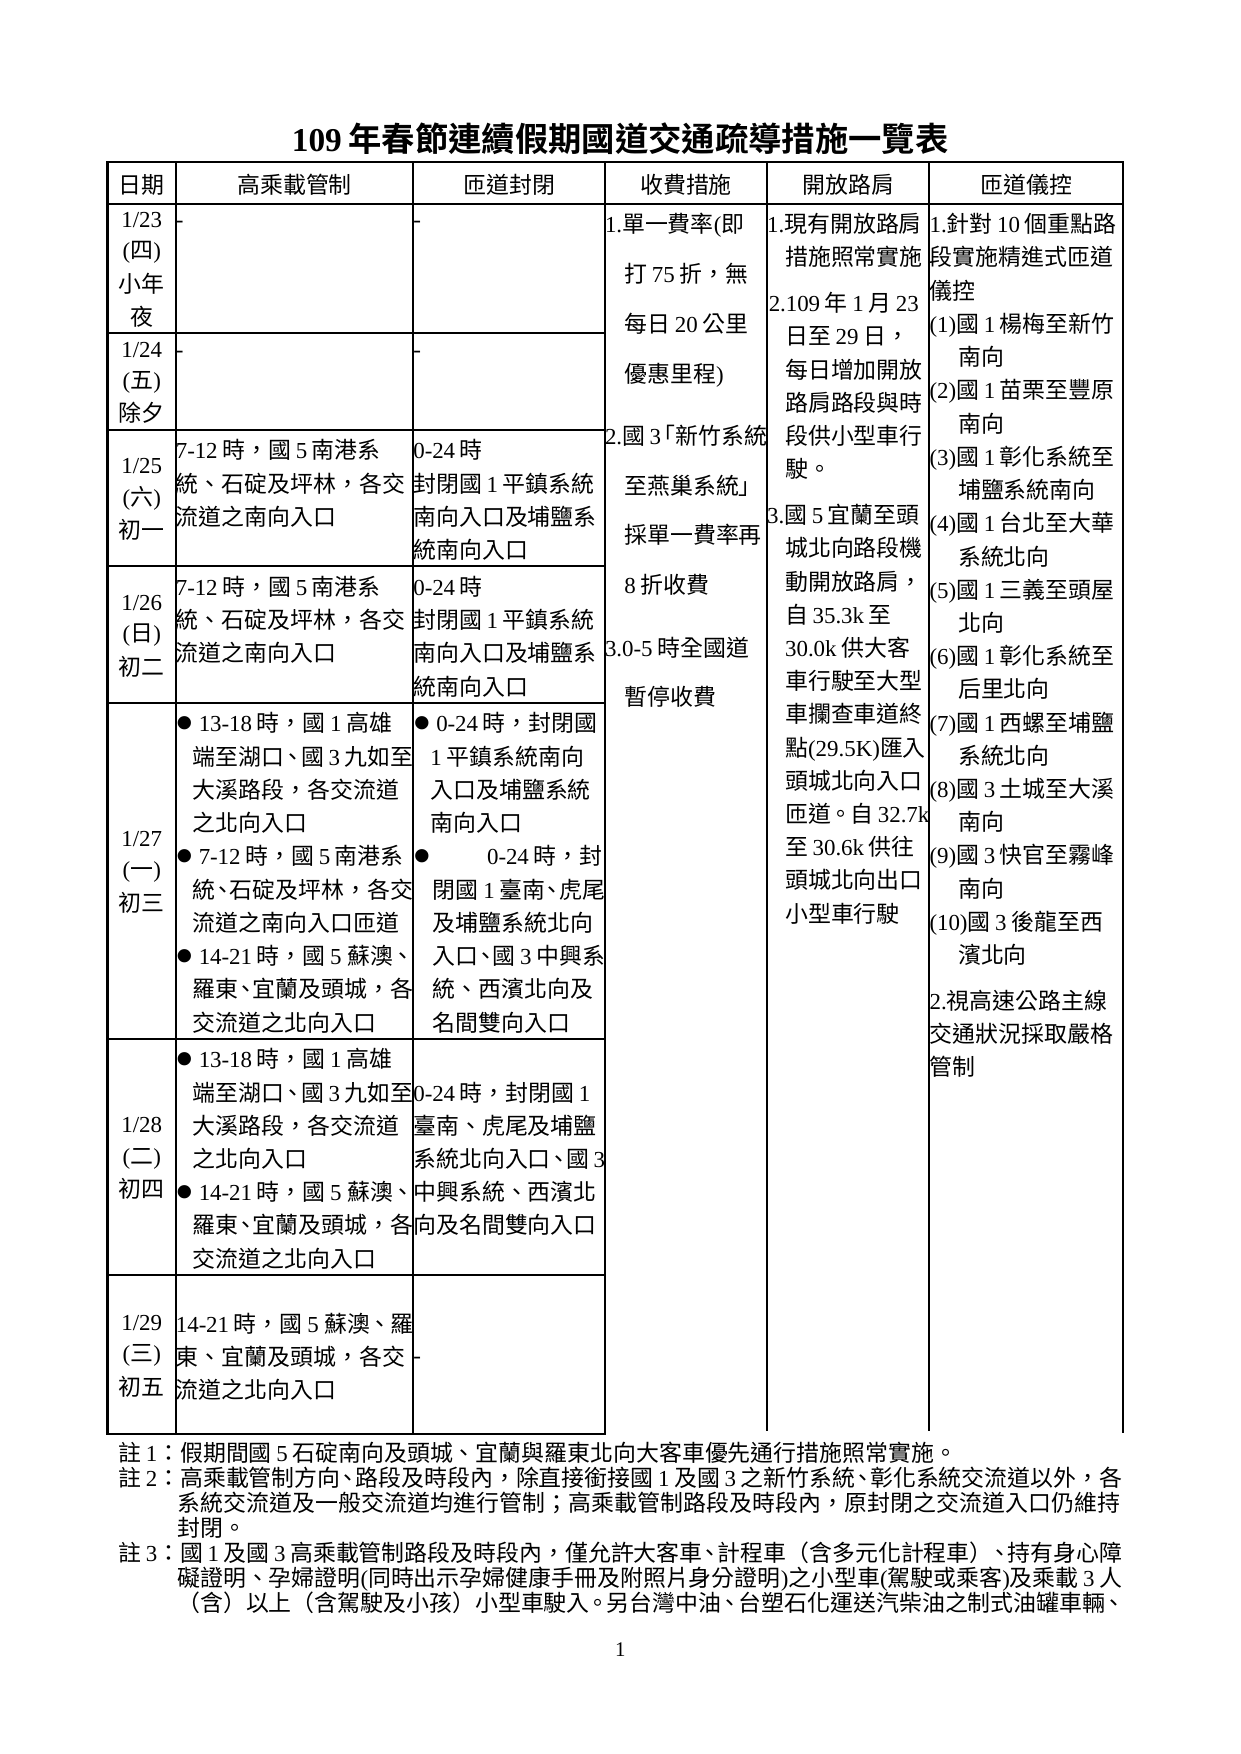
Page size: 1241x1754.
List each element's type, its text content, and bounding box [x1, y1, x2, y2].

table_header 日期 [109, 163, 175, 202]
table_cell 7-12時，國5南港系統、石碇及坪林，各交流道之南向入口 [177, 567, 412, 702]
table_cell 13-18時，國1高雄端至湖口、國3九如至大溪路段，各交流道之北向入口 14-21時，國5 蘇澳、羅東、宜蘭及頭城，各交流道之北向入口 [177, 1040, 412, 1274]
table_cell 1/24 (五) 除夕 [109, 334, 175, 428]
table_cell - [414, 334, 604, 428]
table_header 匝道儀控 [930, 163, 1122, 202]
table_cell 0-24時，封閉國1臺南、虎尾及埔鹽系統北向入口、國3中興系統、西濱北向及名間雙向入口 [414, 1040, 604, 1274]
table_cell 1.單一費率(即打75折，無每日20公里優惠里程) 2.國3「新竹系統至燕巢系統」採單一費率再8折收費 3.0-5時全國道暫停收費 [606, 205, 767, 1433]
table_cell 1.現有開放路肩措施照常實施 2.109年1月23日至29日，每日增加開放路肩路段與時段供小型車行駛。 3.國5宜蘭至頭城北向路段機動開放路肩，自35.3k至30.0k供大客車行駛至大型車攔查車道終點(29.5K)匯入頭城北向入口匝道。自32.7k至30.6k供往頭城北向出口小型車行駛 [767, 205, 929, 1433]
table_cell 1/29 (三) 初五 [109, 1276, 175, 1433]
table_cell 1/25 (六) 初一 [109, 431, 175, 565]
table_cell - [414, 205, 604, 332]
text 註1：假期間國5石碇南向及頭城、宜蘭與羅東北向大客車優先通行措施照常實施。 [118, 1442, 1122, 1467]
table_cell 1/23 (四) 小年夜 [109, 205, 175, 332]
table_cell 13-18時，國1高雄端至湖口、國3九如至大溪路段，各交流道之北向入口 7-12時，國5南港系統、石碇及坪林，各交流道之南向入口匝道 14-21時，國5 蘇澳、羅東、宜蘭及頭城，各交流道之北向入口 [177, 704, 412, 1038]
table_cell 0-24時，封閉國1平鎮系統南向入口及埔鹽系統南向入口 0-24時，封閉國1臺南、虎尾及埔鹽系統北向入口、國3中興系統、西濱北向及名間雙向入口 [414, 704, 604, 1038]
table_cell 0-24時 封閉國1平鎮系統南向入口及埔鹽系統南向入口 [414, 431, 604, 565]
table_header 高乘載管制 [177, 163, 412, 202]
table_cell - [177, 334, 412, 428]
table_cell 1/26 (日) 初二 [109, 567, 175, 702]
text 註3：國1及國3高乘載管制路段及時段內，僅允許大客車、計程車（含多元化計程車）、持有身心障礙證明、孕婦證明(同時出示孕婦健康手冊及附照片身分證明)之小型車(駕駛或乘客)及乘載3人（含）以上（含駕駛及小孩）小型車駛入。另台灣中油、台塑石化運送汽柴油之制式油罐車輛、郵局郵務車輛（車身標註中華郵政字樣）、地方政府所屬之垃圾車（車身噴繪有縣市政府或鄉鎮市公所字樣）可不受管制進入。 [118, 1542, 1122, 1617]
table_cell 1.針對10個重點路段實施精進式匝道儀控 (1)國1楊梅至新竹南向 (2)國1苗栗至豐原南向 (3)國1彰化系統至埔鹽系統南向 (4)國1台北至大華系統北向 (5)國1三義至頭屋北向 (6)國1彰化系統至后里北向 (7)國1西螺至埔鹽系統北向 (8)國3土城至大溪南向 (9)國3快官至霧峰南向 (10)國3後龍至西濱北向 2.視高速公路主線交通狀況採取嚴格管制 [929, 205, 1122, 1433]
text 註2：高乘載管制方向、路段及時段內，除直接銜接國1及國3之新竹系統、彰化系統交流道以外，各系統交流道及一般交流道均進行管制；高乘載管制路段及時段內，原封閉之交流道入口仍維持封閉。 [118, 1467, 1122, 1542]
text 109年春節連續假期國道交通疏導措施一覽表 [118, 113, 1122, 161]
table_cell - [177, 205, 412, 332]
table_header 收費措施 [606, 163, 766, 202]
table_cell 1/28 (二) 初四 [109, 1040, 175, 1274]
table_cell 0-24時 封閉國1平鎮系統南向入口及埔鹽系統南向入口 [414, 567, 604, 702]
table_cell 1/27 (一) 初三 [109, 704, 175, 1038]
table_header 開放路肩 [768, 163, 928, 202]
table_header 匝道封閉 [414, 163, 604, 202]
table_cell 14-21時，國5 蘇澳、羅東、宜蘭及頭城，各交流道之北向入口 [177, 1276, 412, 1433]
table_cell - [414, 1276, 604, 1433]
table_cell 7-12時，國5南港系統、石碇及坪林，各交流道之南向入口 [177, 431, 412, 565]
